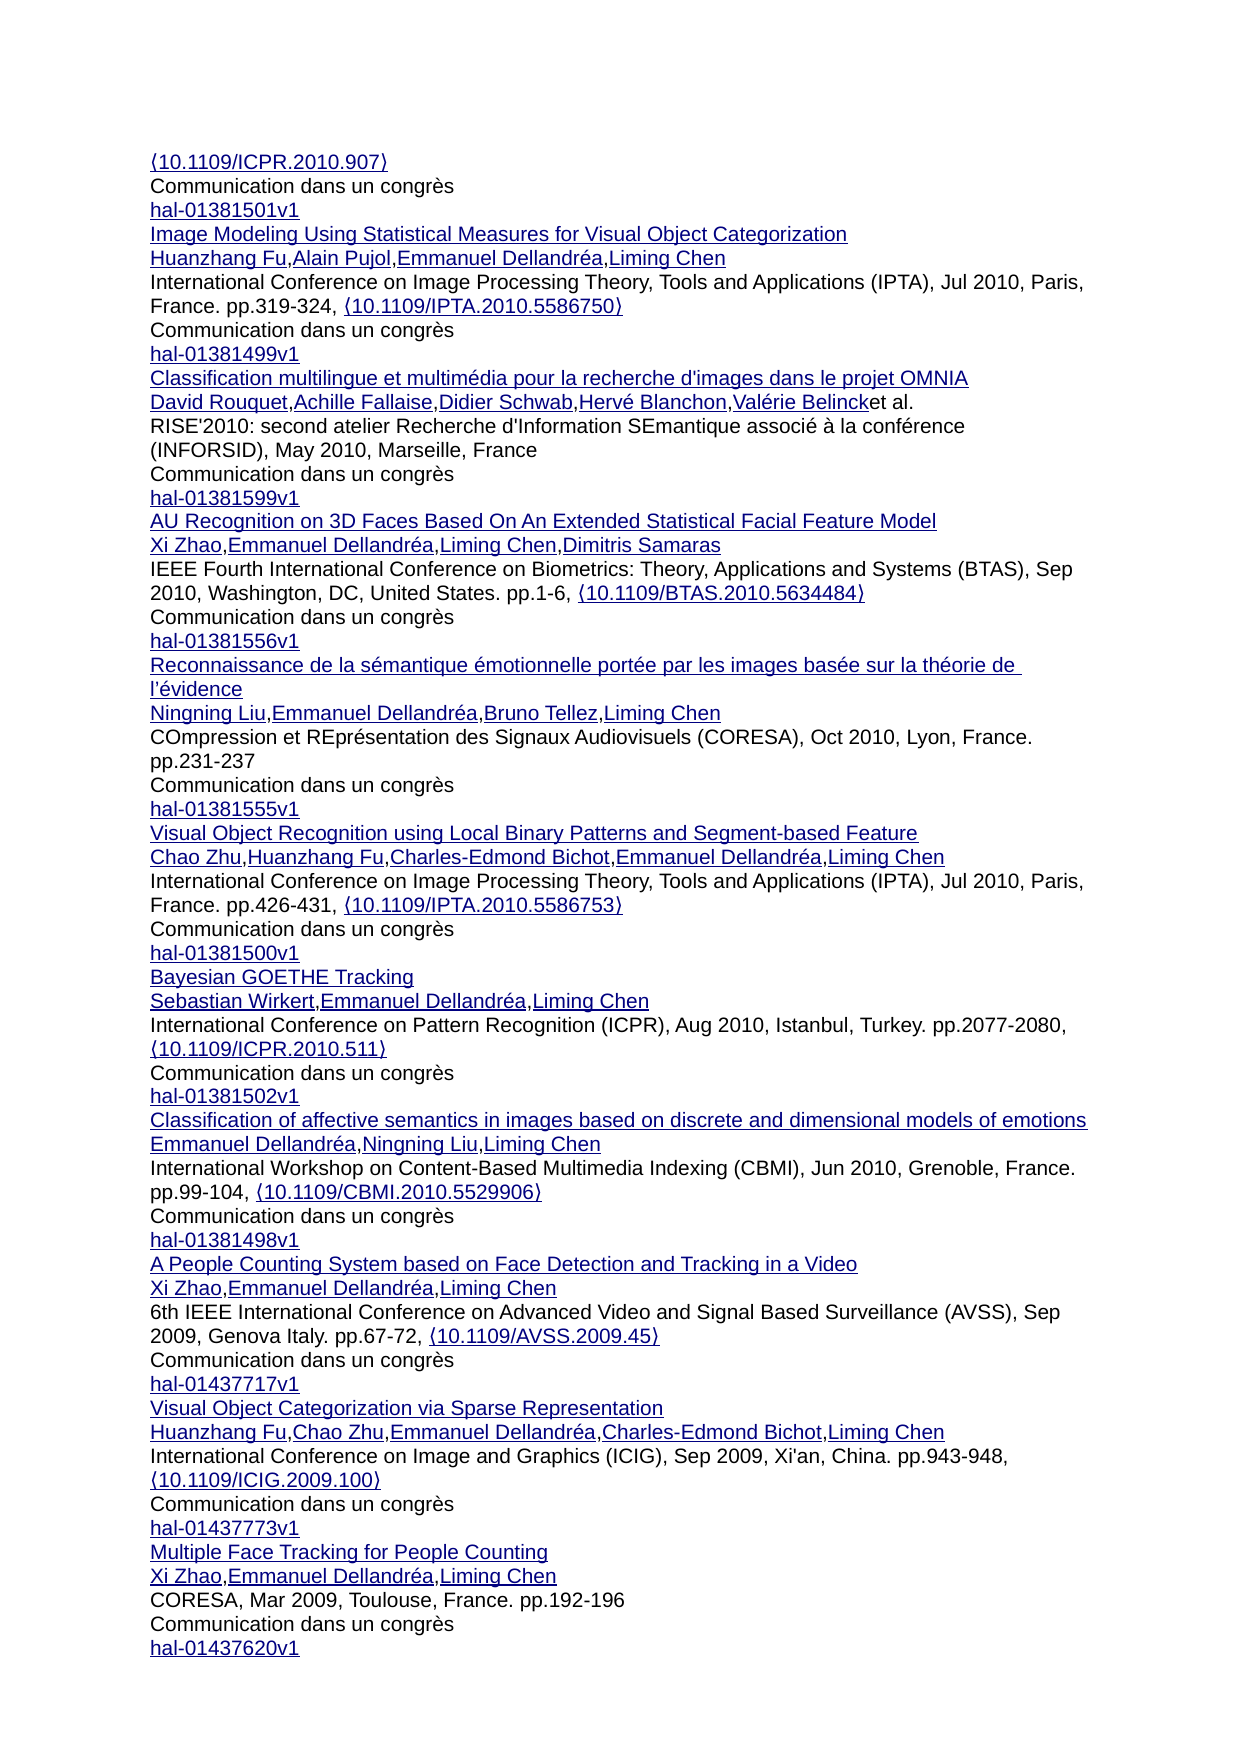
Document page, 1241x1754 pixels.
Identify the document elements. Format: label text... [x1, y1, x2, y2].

table_cell Image Modeling Using Statistical Measures for Visual Object Categorization Huanzhang Fu,Alain Pujol,Emmanuel Dellandréa,Liming Chen International Conference on Image Processing Theory, Tools and Applications (IPTA), Jul 2010, Paris, France. pp.319-324, ⟨10.1109/IPTA.2010.5586750⟩ Communication dans un congrès hal-01381499v1 [150, 222, 1090, 366]
table_cell Visual Object Categorization via Sparse Representation Huanzhang Fu,Chao Zhu,Emmanuel Dellandréa,Charles-Edmond Bichot,Liming Chen International Conference on Image and Graphics (ICIG), Sep 2009, Xi'an, China. pp.943-948, ⟨10.1109/ICIG.2009.100⟩ Communication dans un congrès hal-01437773v1 [150, 1396, 1090, 1539]
table_cell A People Counting System based on Face Detection and Tracking in a Video Xi Zhao,Emmanuel Dellandréa,Liming Chen 6th IEEE International Conference on Advanced Video and Signal Based Surveillance (AVSS), Sep 2009, Genova Italy. pp.67-72, ⟨10.1109/AVSS.2009.45⟩ Communication dans un congrès hal-01437717v1 [150, 1252, 1090, 1396]
table_cell Classification of affective semantics in images based on discrete and dimensional models of emotions Emmanuel Dellandréa,Ningning Liu,Liming Chen International Workshop on Content-Based Multimedia Indexing (CBMI), Jun 2010, Grenoble, France. pp.99-104, ⟨10.1109/CBMI.2010.5529906⟩ Communication dans un congrès hal-01381498v1 [150, 1108, 1090, 1252]
table_cell Bayesian GOETHE Tracking Sebastian Wirkert,Emmanuel Dellandréa,Liming Chen International Conference on Pattern Recognition (ICPR), Aug 2010, Istanbul, Turkey. pp.2077-2080, ⟨10.1109/ICPR.2010.511⟩ Communication dans un congrès hal-01381502v1 [150, 965, 1090, 1108]
table_cell AU Recognition on 3D Faces Based On An Extended Statistical Facial Feature Model Xi Zhao,Emmanuel Dellandréa,Liming Chen,Dimitris Samaras IEEE Fourth International Conference on Biometrics: Theory, Applications and Systems (BTAS), Sep 2010, Washington, DC, United States. pp.1-6, ⟨10.1109/BTAS.2010.5634484⟩ Communication dans un congrès hal-01381556v1 [150, 509, 1090, 653]
table_cell Reconnaissance de la sémantique émotionnelle portée par les images basée sur la théorie de l’évidence Ningning Liu,Emmanuel Dellandréa,Bruno Tellez,Liming Chen COmpression et REprésentation des Signaux Audiovisuels (CORESA), Oct 2010, Lyon, France. pp.231-237 Communication dans un congrès hal-01381555v1 [150, 653, 1090, 821]
table_cell Classification multilingue et multimédia pour la recherche d'images dans le projet OMNIA David Rouquet,Achille Fallaise,Didier Schwab,Hervé Blanchon,Valérie Belincket al. RISE'2010: second atelier Recherche d'Information SEmantique associé à la conférence (INFORSID), May 2010, Marseille, France Communication dans un congrès hal-01381599v1 [150, 366, 1090, 509]
table_cell Visual Object Recognition using Local Binary Patterns and Segment-based Feature Chao Zhu,Huanzhang Fu,Charles-Edmond Bichot,Emmanuel Dellandréa,Liming Chen International Conference on Image Processing Theory, Tools and Applications (IPTA), Jul 2010, Paris, France. pp.426-431, ⟨10.1109/IPTA.2010.5586753⟩ Communication dans un congrès hal-01381500v1 [150, 821, 1090, 964]
table_cell ⟨10.1109/ICPR.2010.907⟩ Communication dans un congrès hal-01381501v1 [150, 150, 1090, 222]
table_cell Multiple Face Tracking for People Counting Xi Zhao,Emmanuel Dellandréa,Liming Chen CORESA, Mar 2009, Toulouse, France. pp.192-196 Communication dans un congrès hal-01437620v1 [150, 1540, 1090, 1659]
